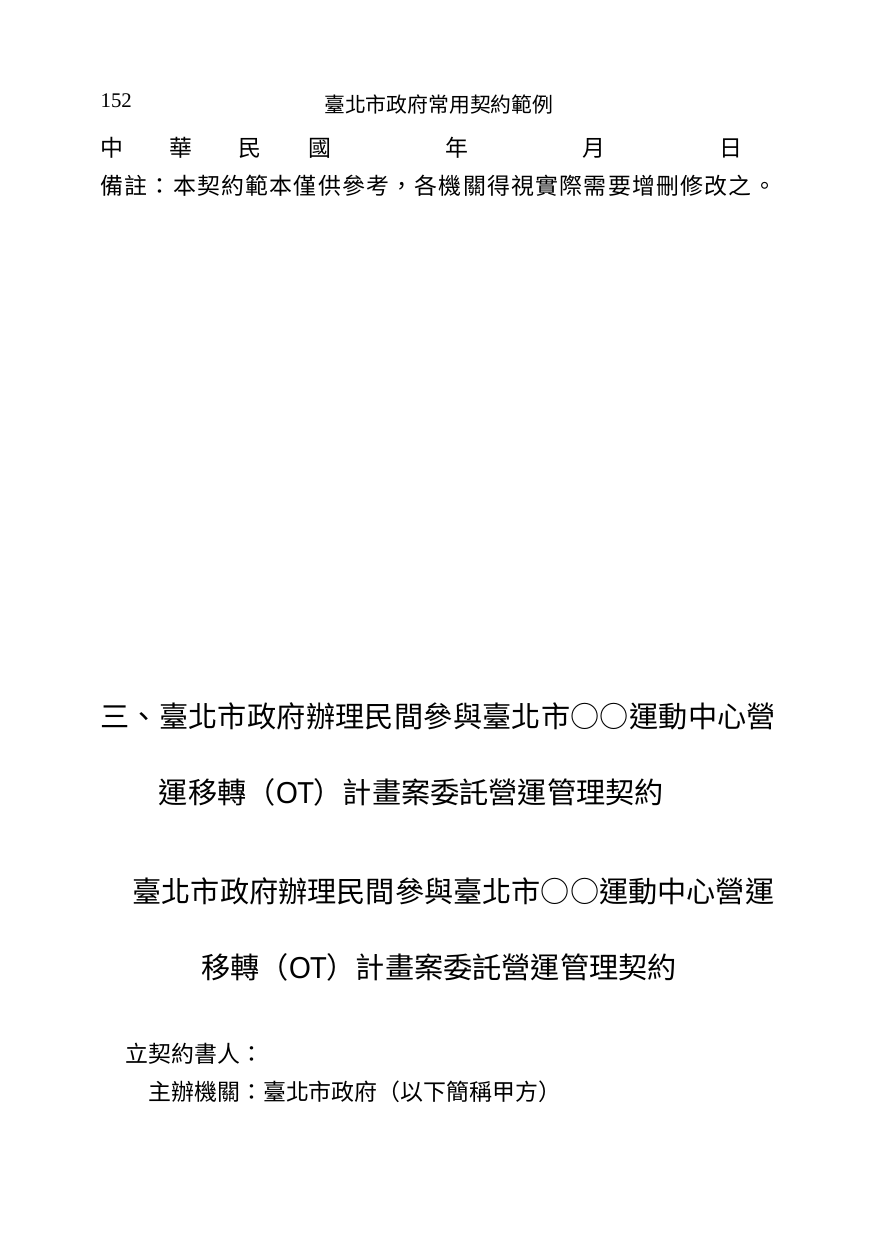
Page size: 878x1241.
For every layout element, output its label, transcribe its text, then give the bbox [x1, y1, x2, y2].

text 主辦機關：臺北市政府（以下簡稱甲方） [125, 1072, 777, 1109]
text 中 華 民 國 年 月 日 [100, 127, 777, 165]
text 臺北市政府辦理民間參與臺北市○○運動中心營運移轉（OT）計畫案委託營運管理契約 [100, 852, 777, 1003]
text 三、臺北市政府辦理民間參與臺北市○○運動中心營運移轉（OT）計畫案委託營運管理契約 [100, 677, 777, 829]
text 立契約書人： [125, 1034, 777, 1072]
text 備註：本契約範本僅供參考，各機關得視實際需要增刪修改之。 [100, 165, 777, 203]
